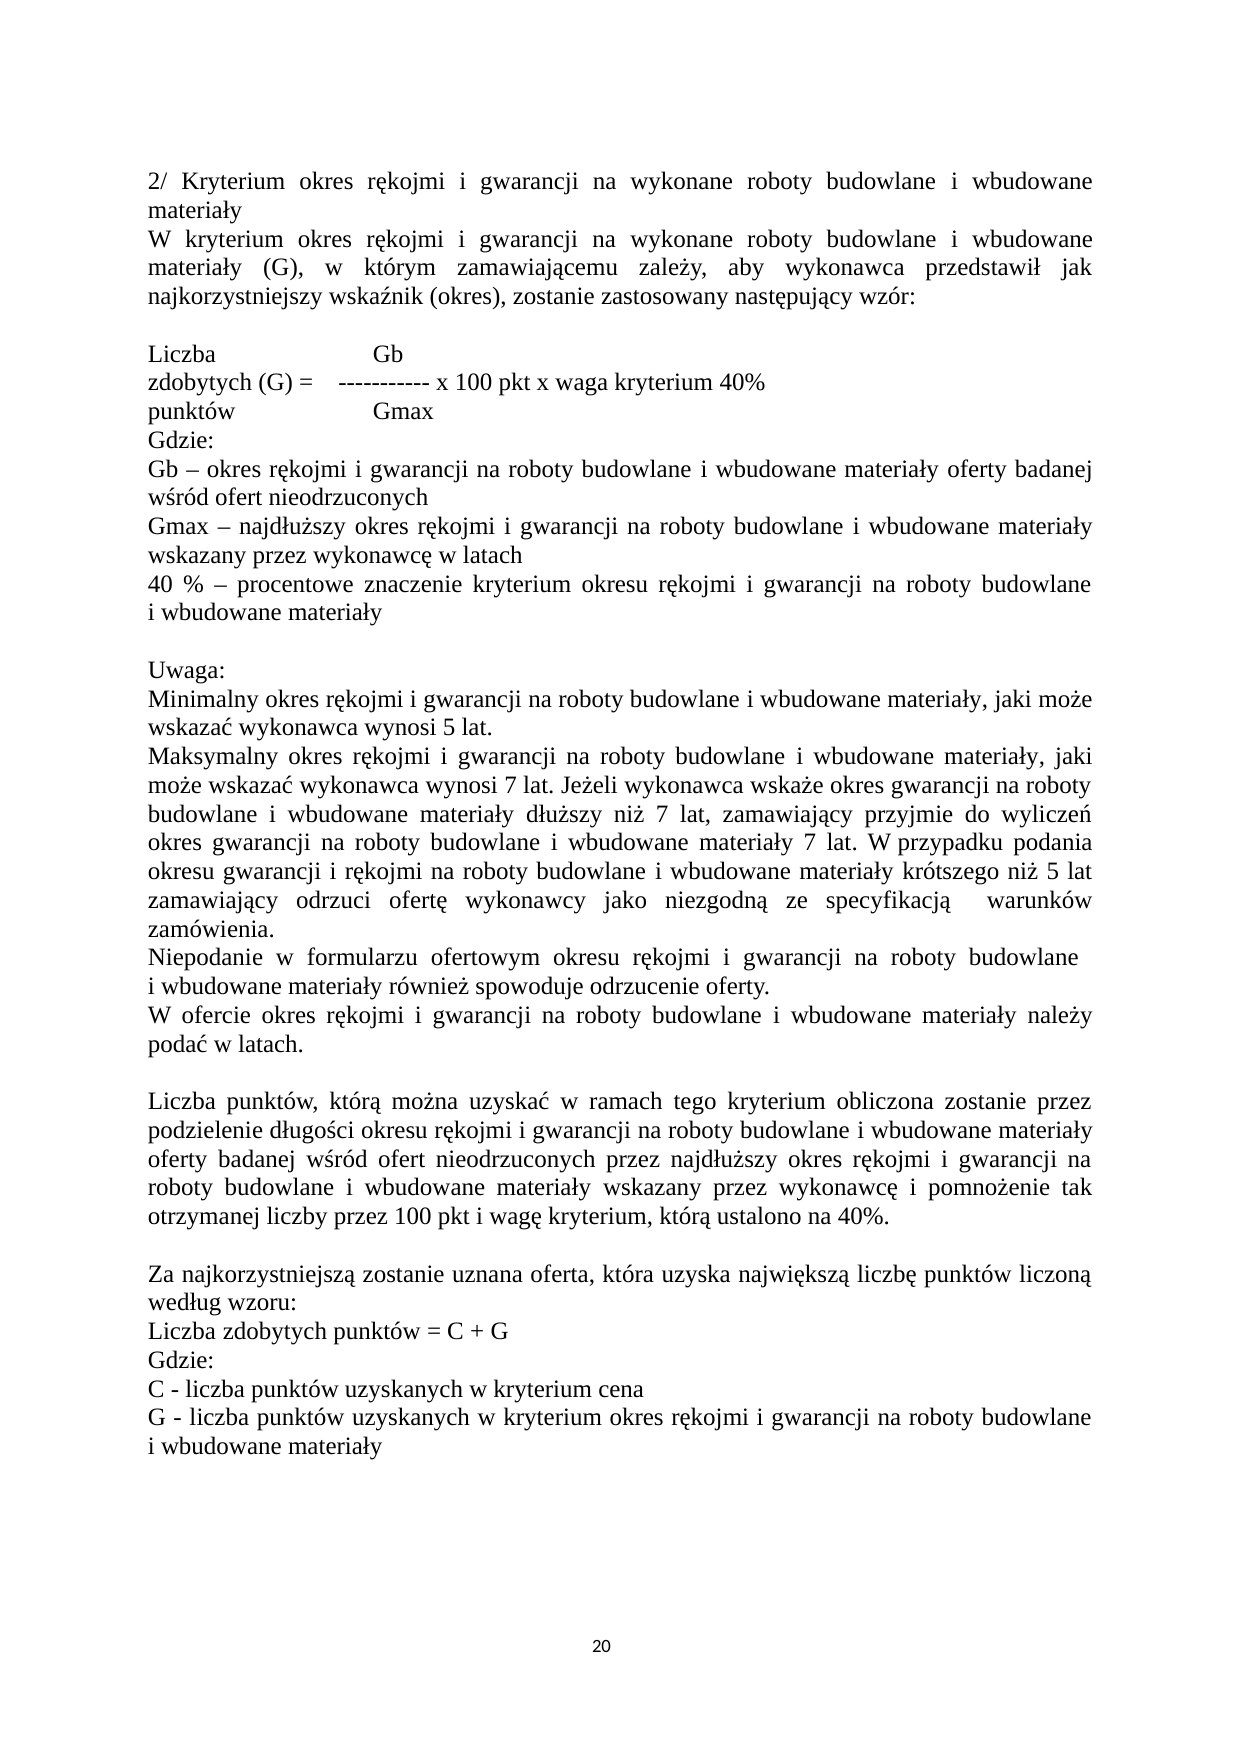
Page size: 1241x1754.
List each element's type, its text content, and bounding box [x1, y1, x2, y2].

text punktów Gmax [148, 396, 1093, 425]
text Liczba zdobytych punktów = C + G [148, 1316, 1093, 1345]
text Minimalny okres rękojmi i gwarancji na roboty budowlane i wbudowane materiały, jaki może wskazać wykonawca wynosi 5 lat. [148, 684, 1093, 741]
text Gdzie: [148, 1345, 1093, 1374]
text Maksymalny okres rękojmi i gwarancji na roboty budowlane i wbudowane materiały, jaki może wskazać wykonawca wynosi 7 lat. Jeżeli wykonawca wskaże okres gwarancji na roboty budowlane i wbudowane materiały dłuższy niż 7 lat, zamawiający przyjmie do wyliczeń okres gwarancji na roboty budowlane i wbudowane materiały 7 lat. W przypadku podania okresu gwarancji i rękojmi na roboty budowlane i wbudowane materiały krótszego niż 5 lat zamawiający odrzuci ofertę wykonawcy jako niezgodną ze specyfikacją warunków zamówienia. [148, 741, 1093, 942]
text Za najkorzystniejszą zostanie uznana oferta, która uzyska największą liczbę punktów liczoną według wzoru: [148, 1259, 1093, 1316]
text Liczba punktów, którą można uzyskać w ramach tego kryterium obliczona zostanie przez podzielenie długości okresu rękojmi i gwarancji na roboty budowlane i wbudowane materiały oferty badanej wśród ofert nieodrzuconych przez najdłuższy okres rękojmi i gwarancji na roboty budowlane i wbudowane materiały wskazany przez wykonawcę i pomnożenie tak otrzymanej liczby przez 100 pkt i wagę kryterium, którą ustalono na 40%. [148, 1086, 1093, 1230]
text W kryterium okres rękojmi i gwarancji na wykonane roboty budowlane i wbudowane materiały (G), w którym zamawiającemu zależy, aby wykonawca przedstawił jak najkorzystniejszy wskaźnik (okres), zostanie zastosowany następujący wzór: [148, 224, 1093, 310]
text Gdzie: [148, 425, 1093, 454]
text Niepodanie w formularzu ofertowym okresu rękojmi i gwarancji na roboty budowlane i wbudowane materiały również spowoduje odrzucenie oferty. [148, 942, 1093, 1000]
text C - liczba punktów uzyskanych w kryterium cena [148, 1374, 1093, 1402]
text Gmax – najdłuższy okres rękojmi i gwarancji na roboty budowlane i wbudowane materiały wskazany przez wykonawcę w latach [148, 511, 1093, 569]
text zdobytych (G) = ----------- x 100 pkt x waga kryterium 40% [148, 367, 1093, 396]
text Liczba Gb [148, 339, 1093, 367]
text W ofercie okres rękojmi i gwarancji na roboty budowlane i wbudowane materiały należy podać w latach. [148, 1000, 1093, 1057]
text 2/ Kryterium okres rękojmi i gwarancji na wykonane roboty budowlane i wbudowane materiały [148, 166, 1093, 224]
text 40 % – procentowe znaczenie kryterium okresu rękojmi i gwarancji na roboty budowlane i wbudowane materiały [148, 569, 1093, 626]
text Uwaga: [148, 655, 1093, 684]
text Gb – okres rękojmi i gwarancji na roboty budowlane i wbudowane materiały oferty badanej wśród ofert nieodrzuconych [148, 454, 1093, 511]
text G - liczba punktów uzyskanych w kryterium okres rękojmi i gwarancji na roboty budowlane i wbudowane materiały [148, 1402, 1093, 1460]
